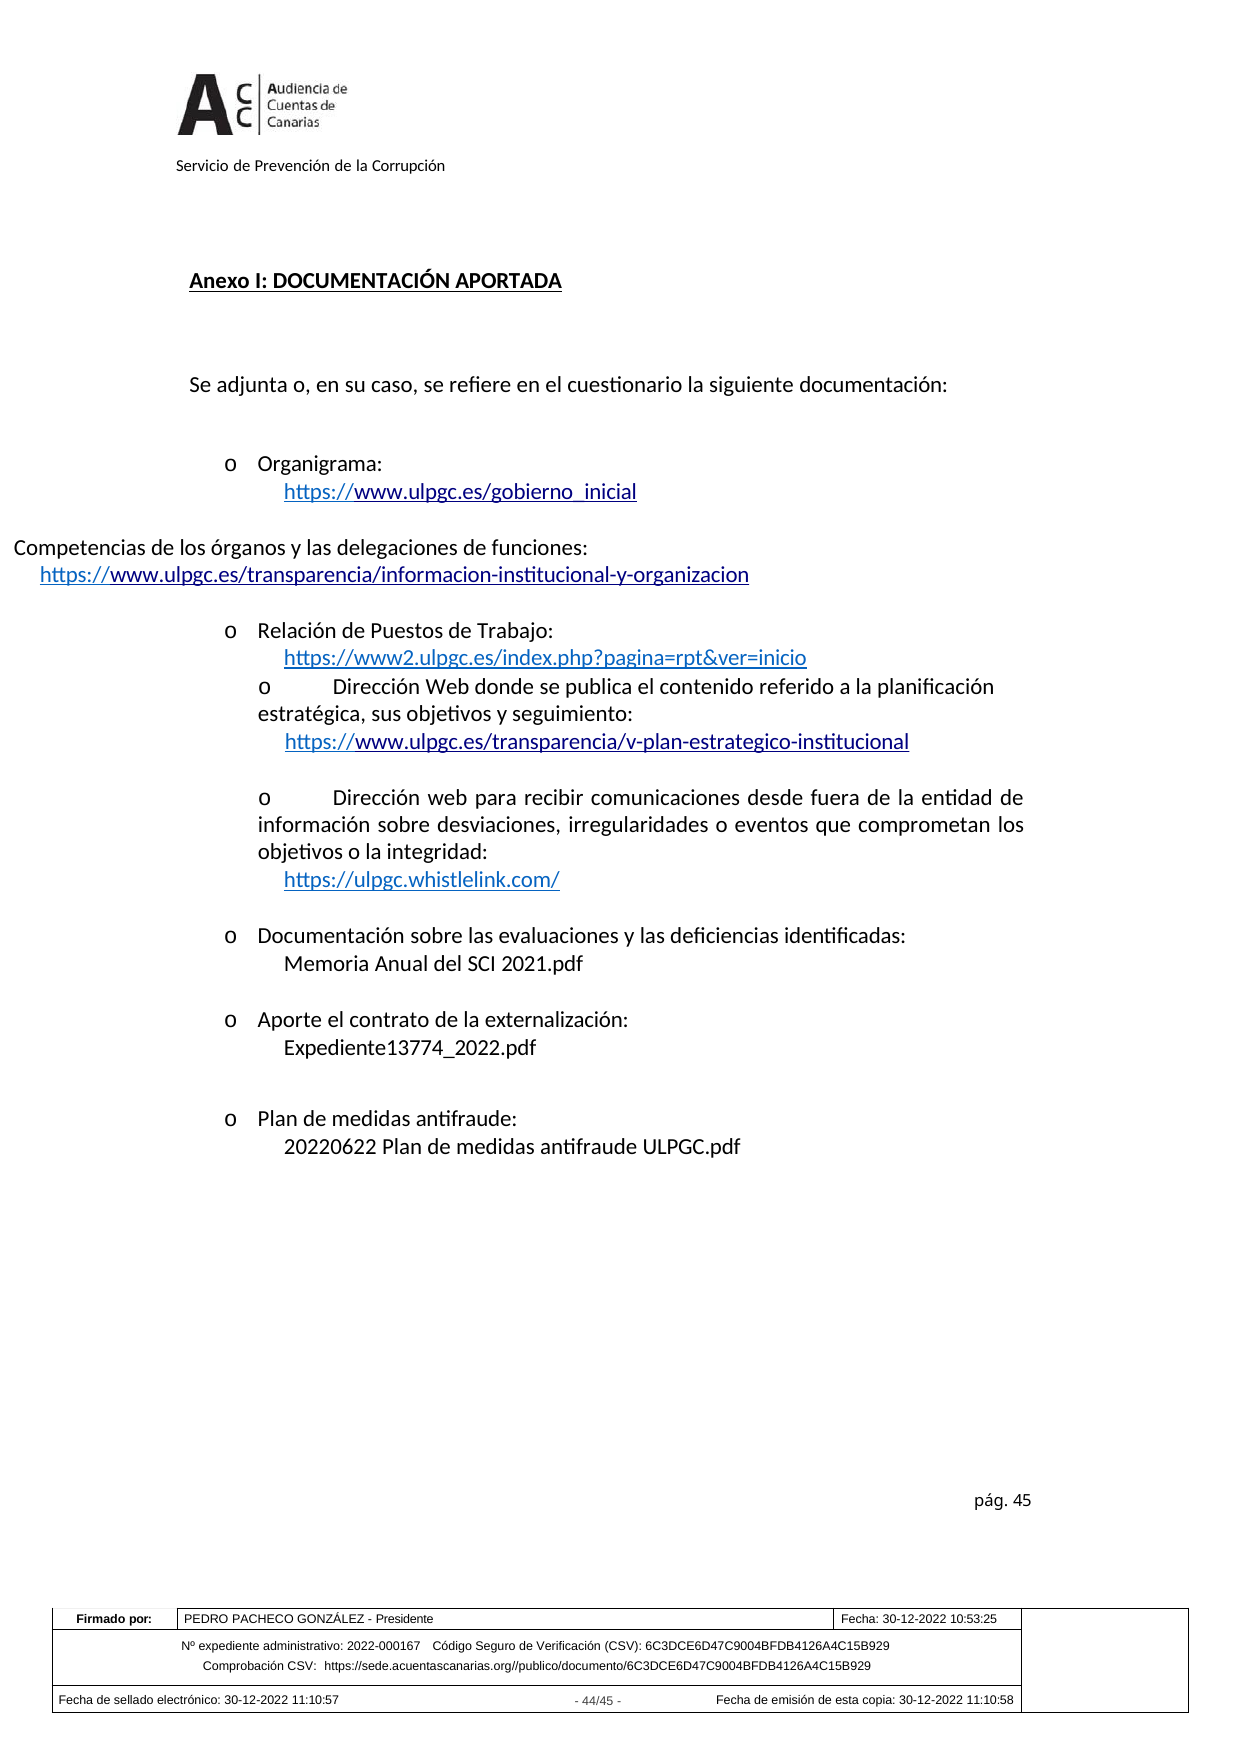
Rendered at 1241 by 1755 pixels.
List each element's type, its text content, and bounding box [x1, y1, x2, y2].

list Aporte el contrato de la externalización: [223, 1005, 1201, 1033]
text https://www.ulpgc.es/transparencia/v-plan-estrategico-institucional [284, 727, 1201, 755]
list Dirección web para recibir comunicaciones desde fuera de la entidad de información sobre desviaciones, irregularidades o eventos que comprometan los objetivos o la integridad: [258, 783, 1025, 866]
text 20220622 Plan de medidas antifraude ULPGC.pdf [284, 1132, 1201, 1160]
list Competencias de los órganos y las delegaciones de funciones: https://www.ulpgc.es/transparencia/informacion-institucional-y-organizacion [0, 533, 1006, 588]
text Se adjunta o, en su caso, se refiere en el cuestionario la siguiente documentación: [189, 370, 1201, 398]
list Plan de medidas antifraude: [223, 1104, 1201, 1132]
text https://www.ulpgc.es/gobierno_inicial [284, 477, 1201, 504]
list Organigrama: [223, 449, 1201, 477]
list Dirección Web donde se publica el contenido referido a la planificación estratégica, sus objetivos y seguimiento: [258, 672, 1025, 727]
text Memoria Anual del SCI 2021.pdf [284, 950, 1201, 977]
text https://ulpgc.whistlelink.com/ [284, 866, 1201, 894]
text Expediente13774_2022.pdf [284, 1033, 1201, 1061]
list Relación de Puestos de Trabajo: https://www2.ulpgc.es/index.php?pagina=rpt&ver=inicio [223, 616, 816, 671]
subtitle Anexo I: DOCUMENTACIÓN APORTADA [189, 266, 1201, 294]
list Documentación sobre las evaluaciones y las deficiencias identificadas: [223, 921, 1201, 950]
